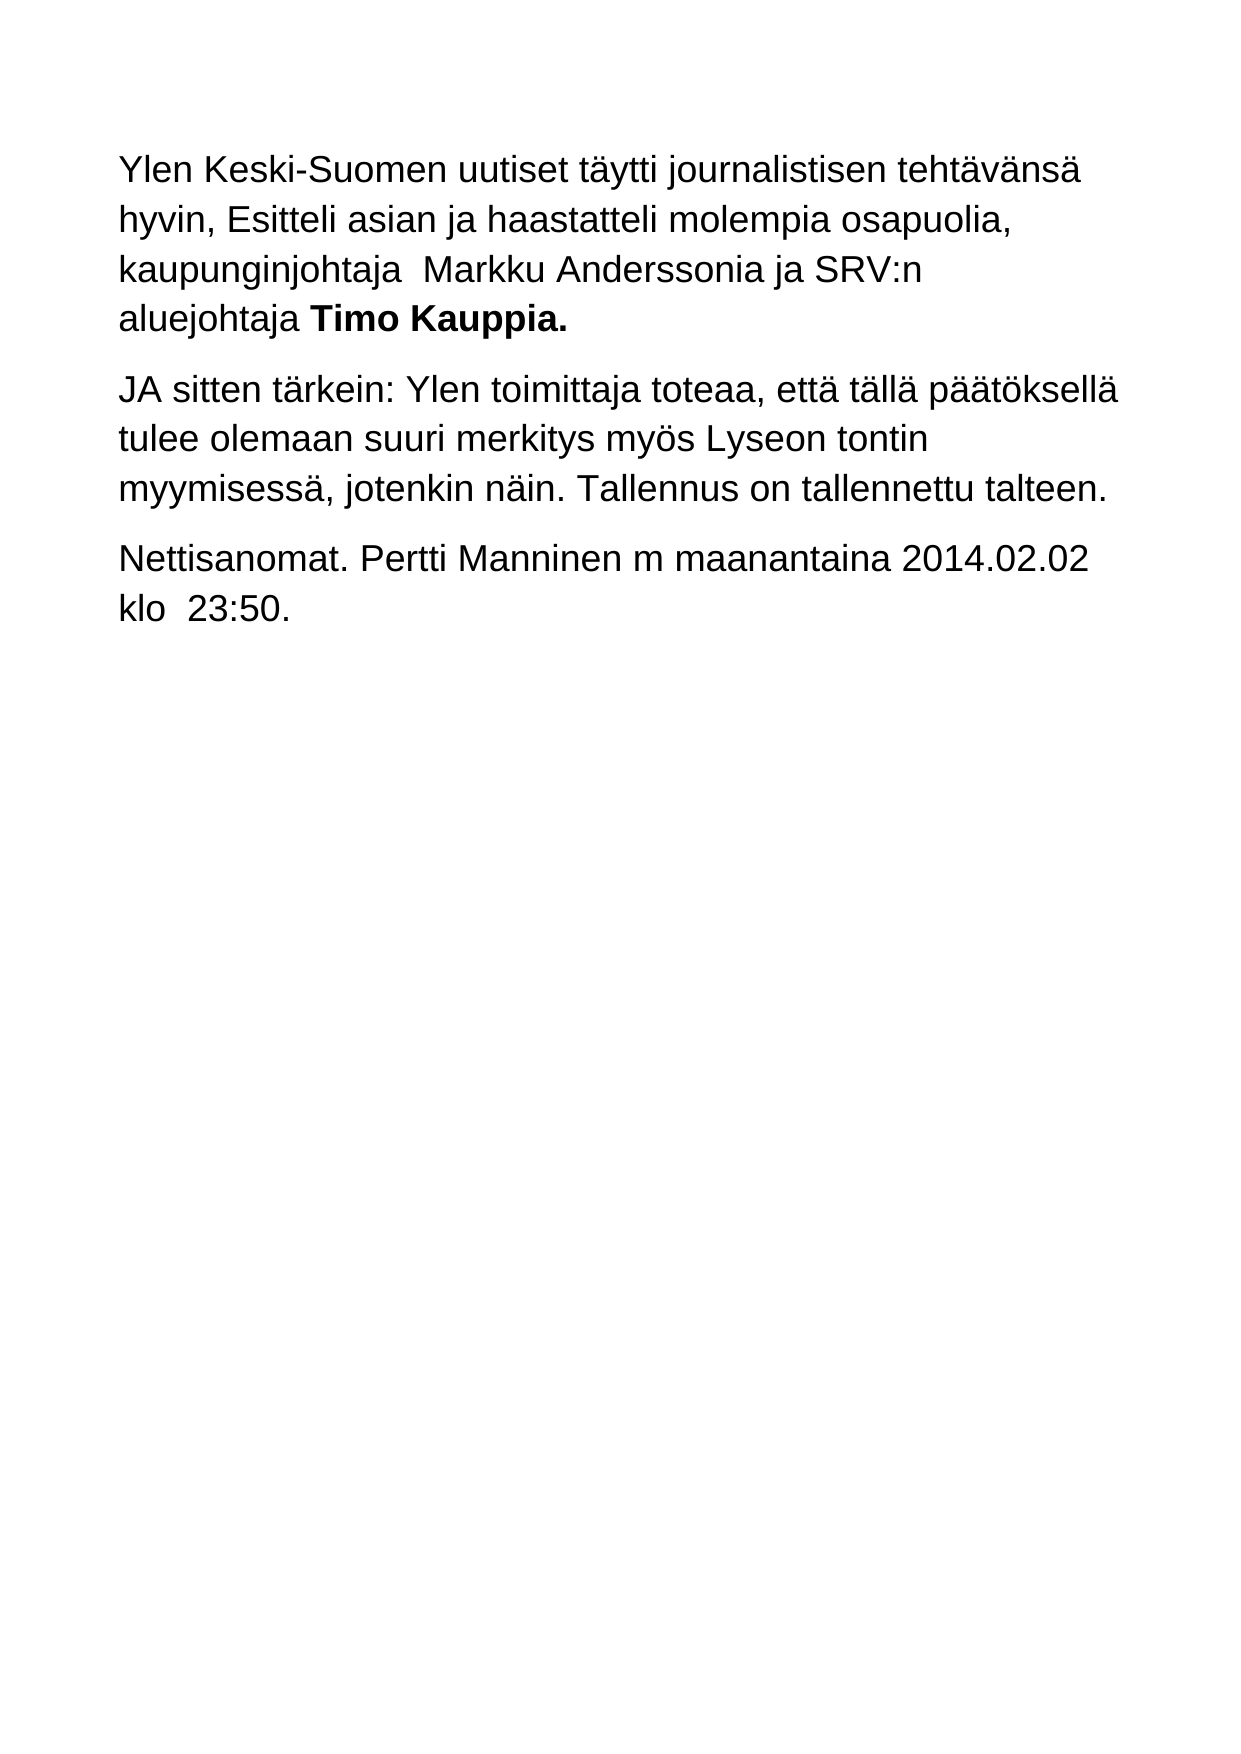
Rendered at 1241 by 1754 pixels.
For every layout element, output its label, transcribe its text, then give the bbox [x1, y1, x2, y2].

text JA sitten tärkein: Ylen toimittaja toteaa, että tällä päätöksellä tulee olemaan suuri merkitys myös Lyseon tontin myymisessä, jotenkin näin. Tallennus on tallennettu talteen. [118, 367, 1122, 509]
text Ylen Keski-Suomen uutiset täytti journalistisen tehtävänsä hyvin, Esitteli asian ja haastatteli molempia osapuolia, kaupunginjohtaja Markku Anderssonia ja SRV:n aluejohtaja Timo Kauppia. [118, 148, 1122, 339]
text Nettisanomat. Pertti Manninen m maanantaina 2014.02.02 klo 23:50. [118, 536, 1122, 629]
